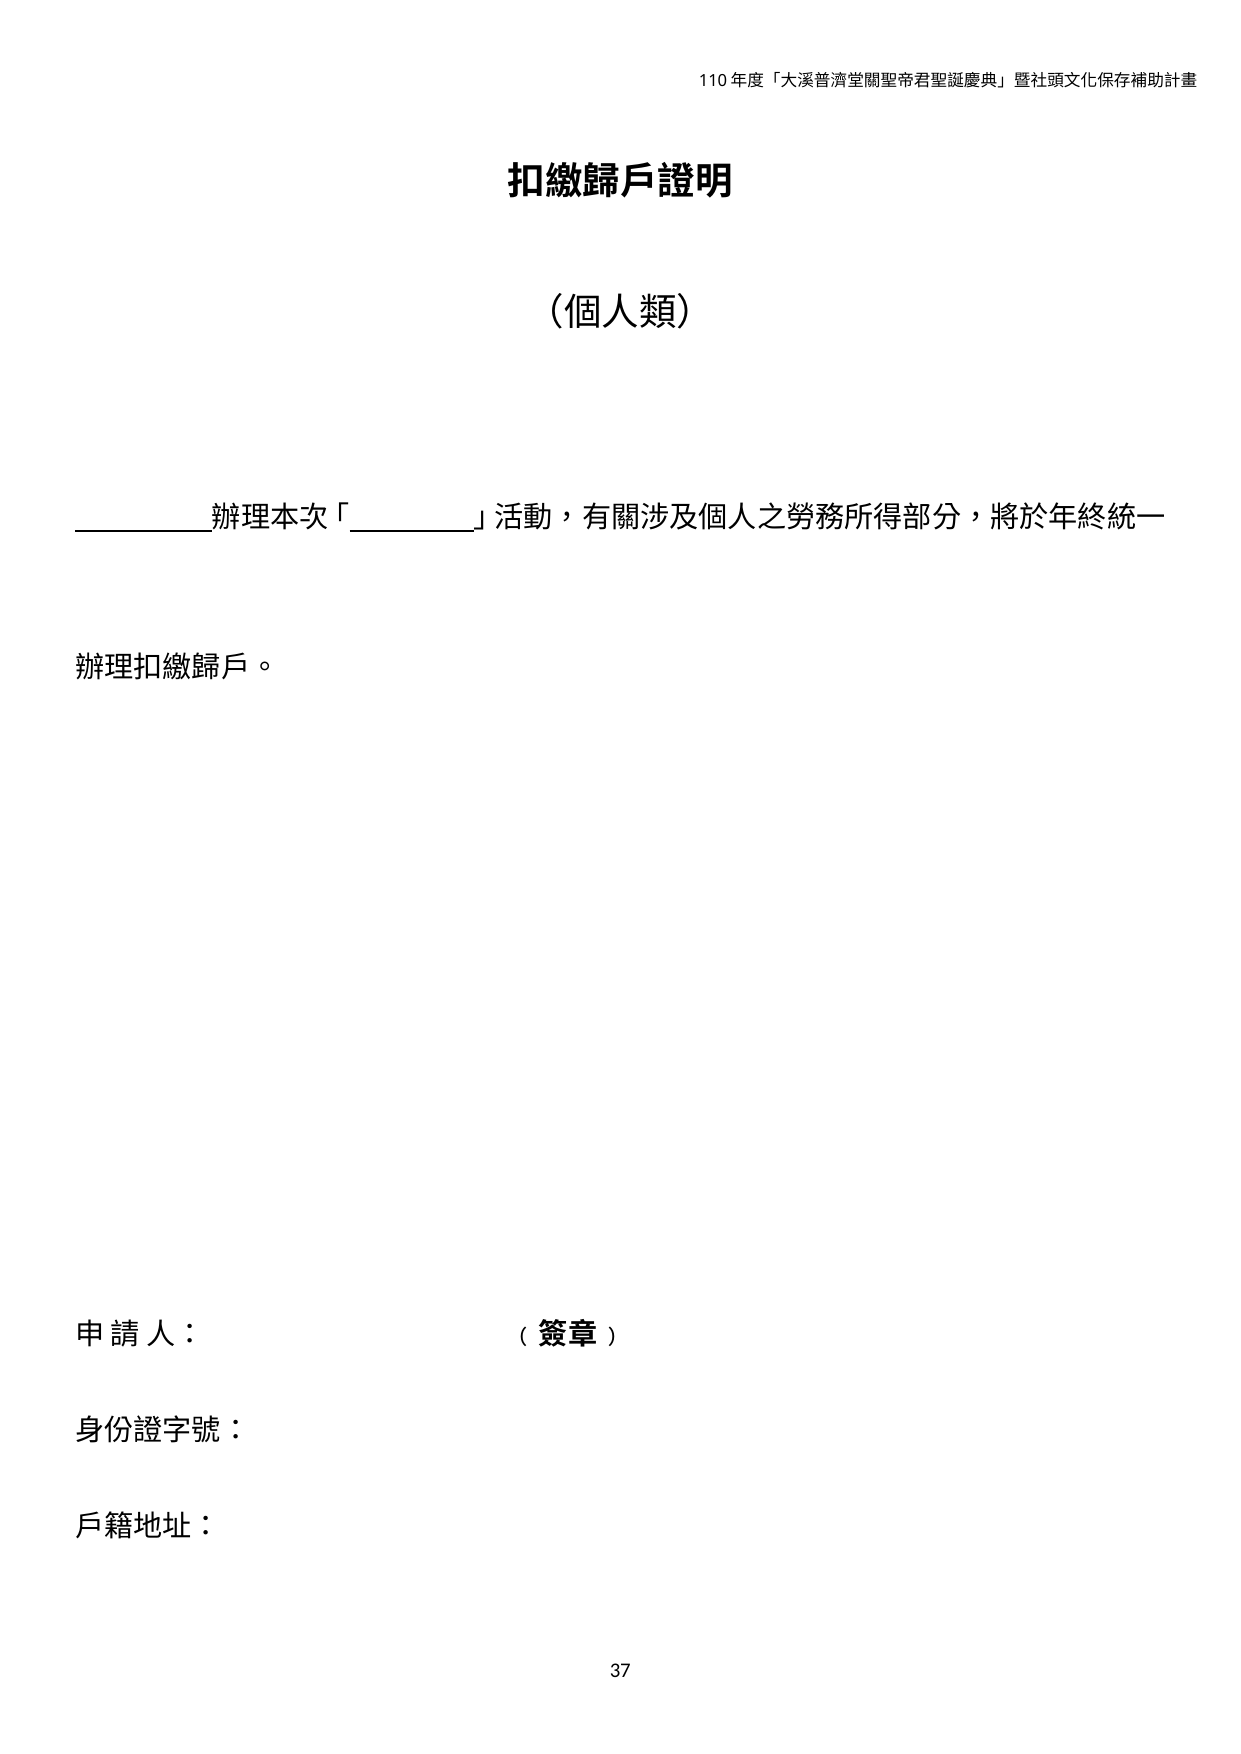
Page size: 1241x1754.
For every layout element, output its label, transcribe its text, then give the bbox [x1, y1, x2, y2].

text 申 請 人： ﹙簽章﹚ [75, 1294, 1165, 1369]
text 戶籍地址： [75, 1487, 1165, 1562]
text 扣繳歸戶證明 [75, 140, 1165, 215]
text 辦理本次「 」活動，有關涉及個人之勞務所得部分，將於年終統一辦理扣繳歸戶。 [75, 478, 1165, 703]
text 身份證字號： [75, 1390, 1165, 1465]
text （個人類） [75, 271, 1165, 346]
